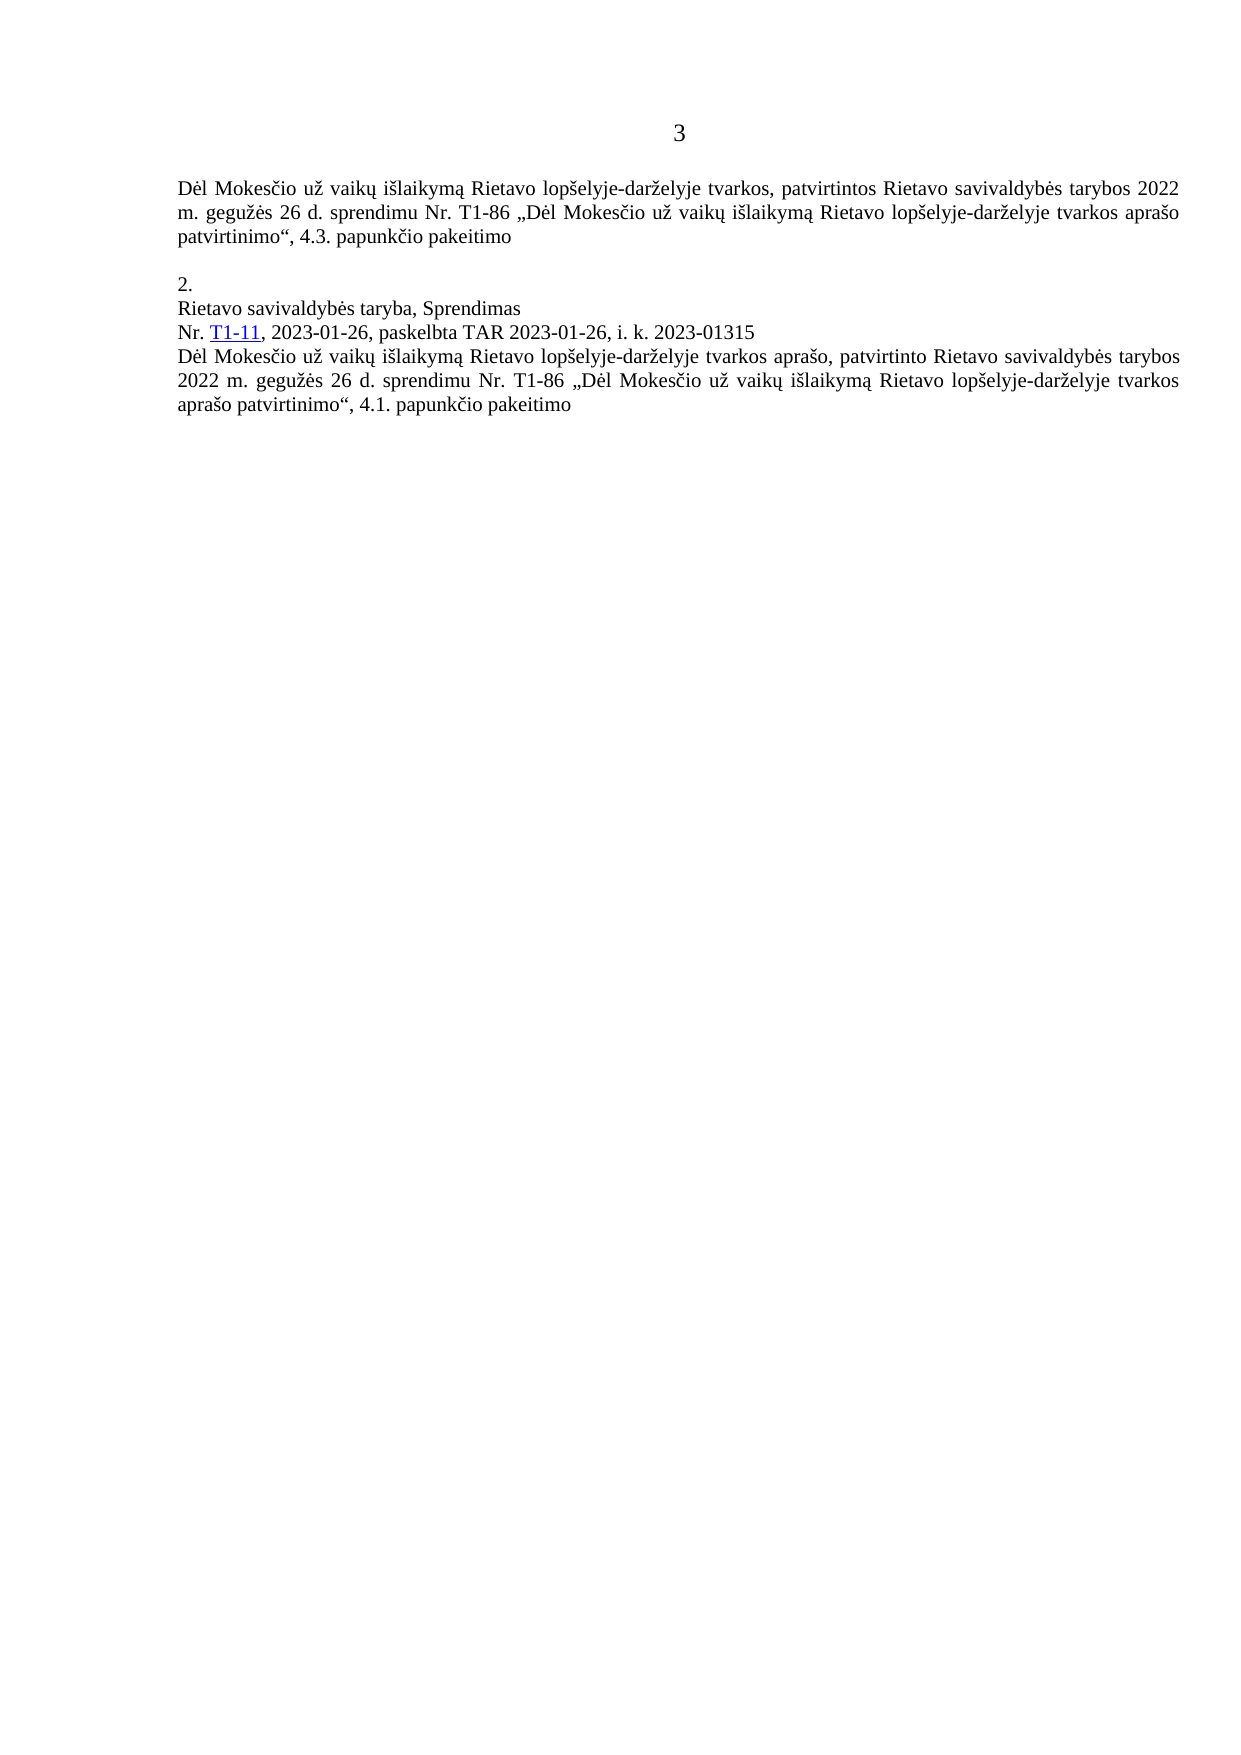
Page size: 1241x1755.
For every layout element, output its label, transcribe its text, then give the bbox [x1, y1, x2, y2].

text Rietavo savivaldybės taryba, Sprendimas [177, 296, 1181, 320]
text 2. [177, 272, 1181, 296]
text Nr. T1-11, 2023-01-26, paskelbta TAR 2023-01-26, i. k. 2023-01315 [177, 320, 1181, 344]
text Dėl Mokesčio už vaikų išlaikymą Rietavo lopšelyje-darželyje tvarkos, patvirtintos Rietavo savivaldybės tarybos 2022 m. gegužės 26 d. sprendimu Nr. T1-86 „Dėl Mokesčio už vaikų išlaikymą Rietavo lopšelyje-darželyje tvarkos aprašo patvirtinimo“, 4.3. papunkčio pakeitimo [177, 176, 1181, 248]
text Dėl Mokesčio už vaikų išlaikymą Rietavo lopšelyje-darželyje tvarkos aprašo, patvirtinto Rietavo savivaldybės tarybos 2022 m. gegužės 26 d. sprendimu Nr. T1-86 „Dėl Mokesčio už vaikų išlaikymą Rietavo lopšelyje-darželyje tvarkos aprašo patvirtinimo“, 4.1. papunkčio pakeitimo [177, 344, 1181, 416]
